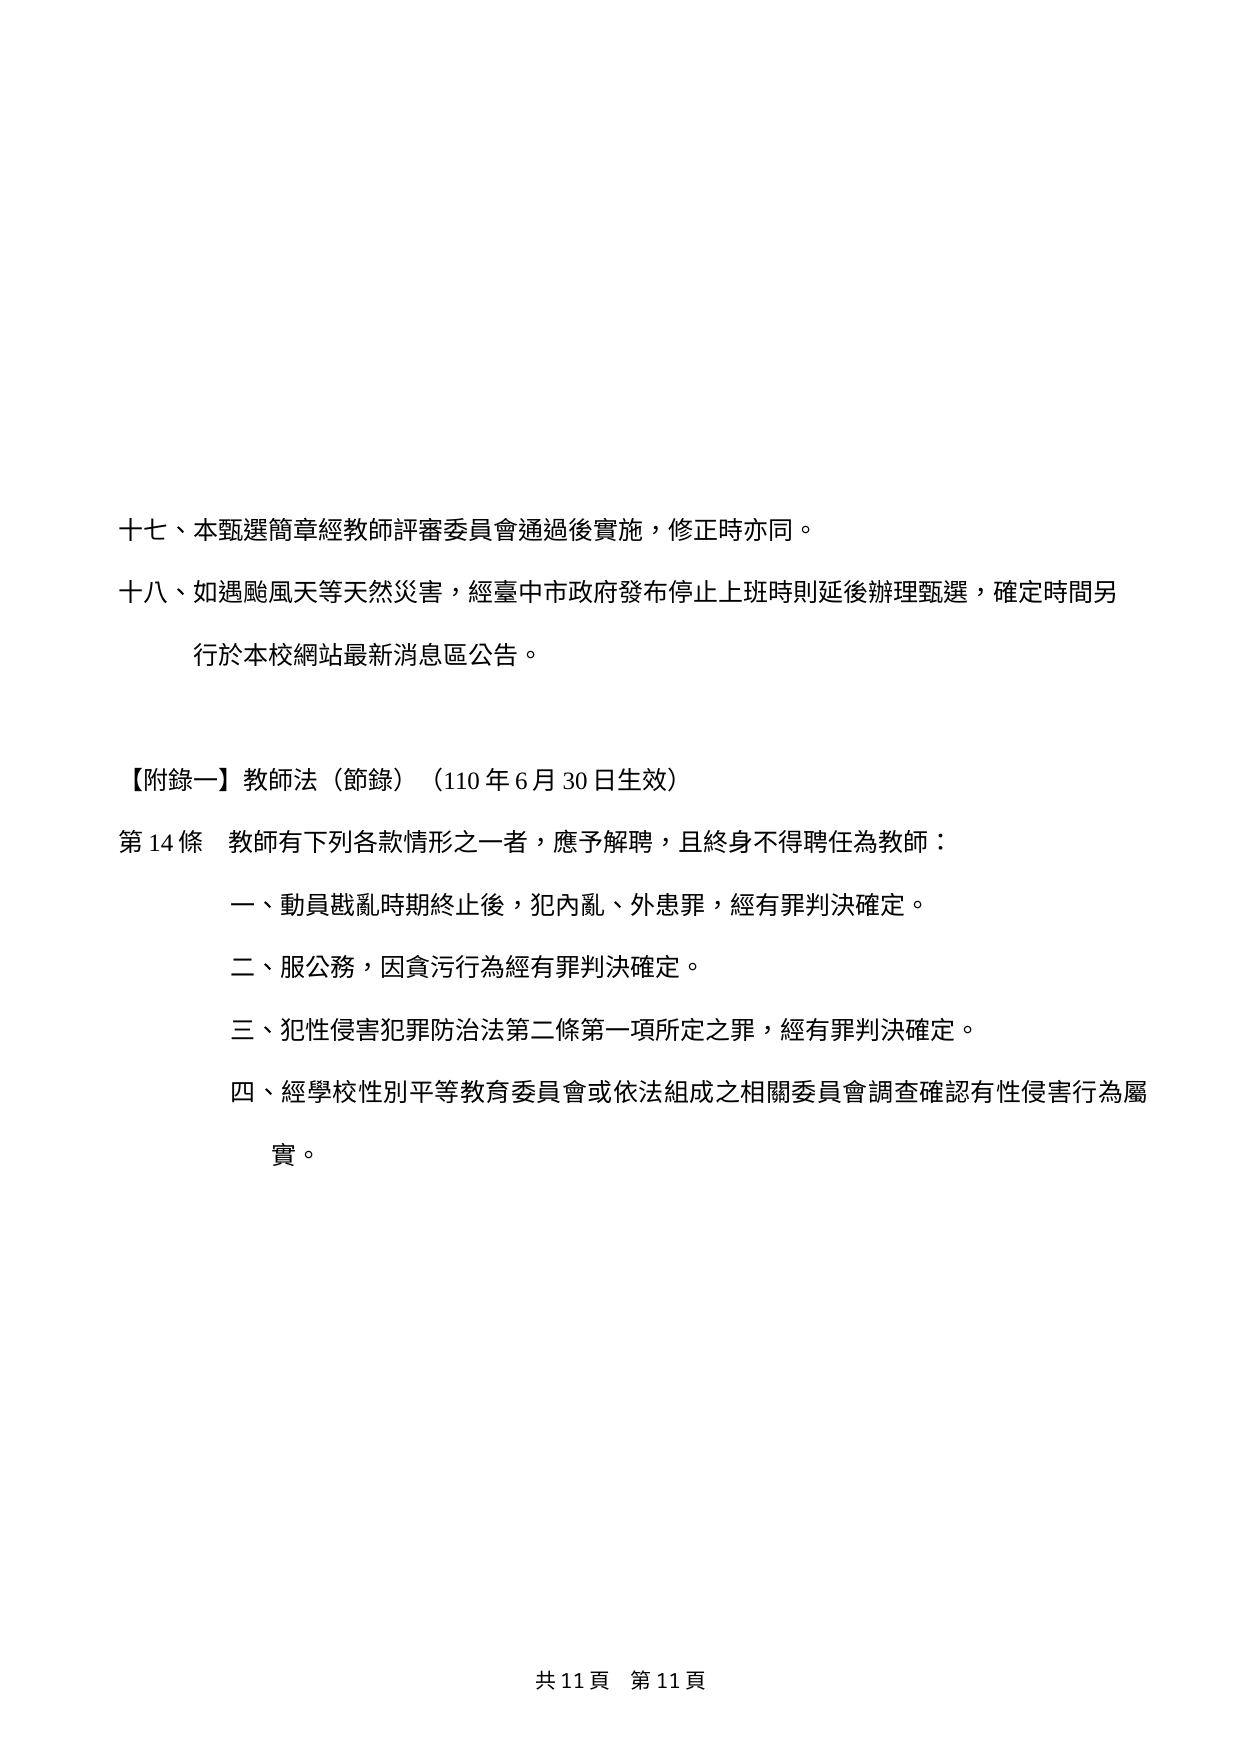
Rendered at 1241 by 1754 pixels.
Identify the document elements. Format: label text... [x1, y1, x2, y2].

text 一、動員戡亂時期終止後，犯內亂、外患罪，經有罪判決確定。 [230, 862, 1152, 924]
text 第14條 教師有下列各款情形之一者，應予解聘，且終身不得聘任為教師： [118, 799, 1152, 862]
text 【附錄一】教師法（節錄）（110年6月30日生效） [118, 737, 1152, 799]
text 三、犯性侵害犯罪防治法第二條第一項所定之罪，經有罪判決確定。 [230, 987, 1152, 1049]
text 二、服公務，因貪污行為經有罪判決確定。 [230, 924, 1152, 987]
text 十七、本甄選簡章經教師評審委員會通過後實施，修正時亦同。 [118, 487, 1122, 549]
text 四、經學校性別平等教育委員會或依法組成之相關委員會調查確認有性侵害行為屬實。 [230, 1049, 1152, 1174]
text 十八、如遇颱風天等天然災害，經臺中市政府發布停止上班時則延後辦理甄選，確定時間另行於本校網站最新消息區公告。 [118, 549, 1122, 674]
